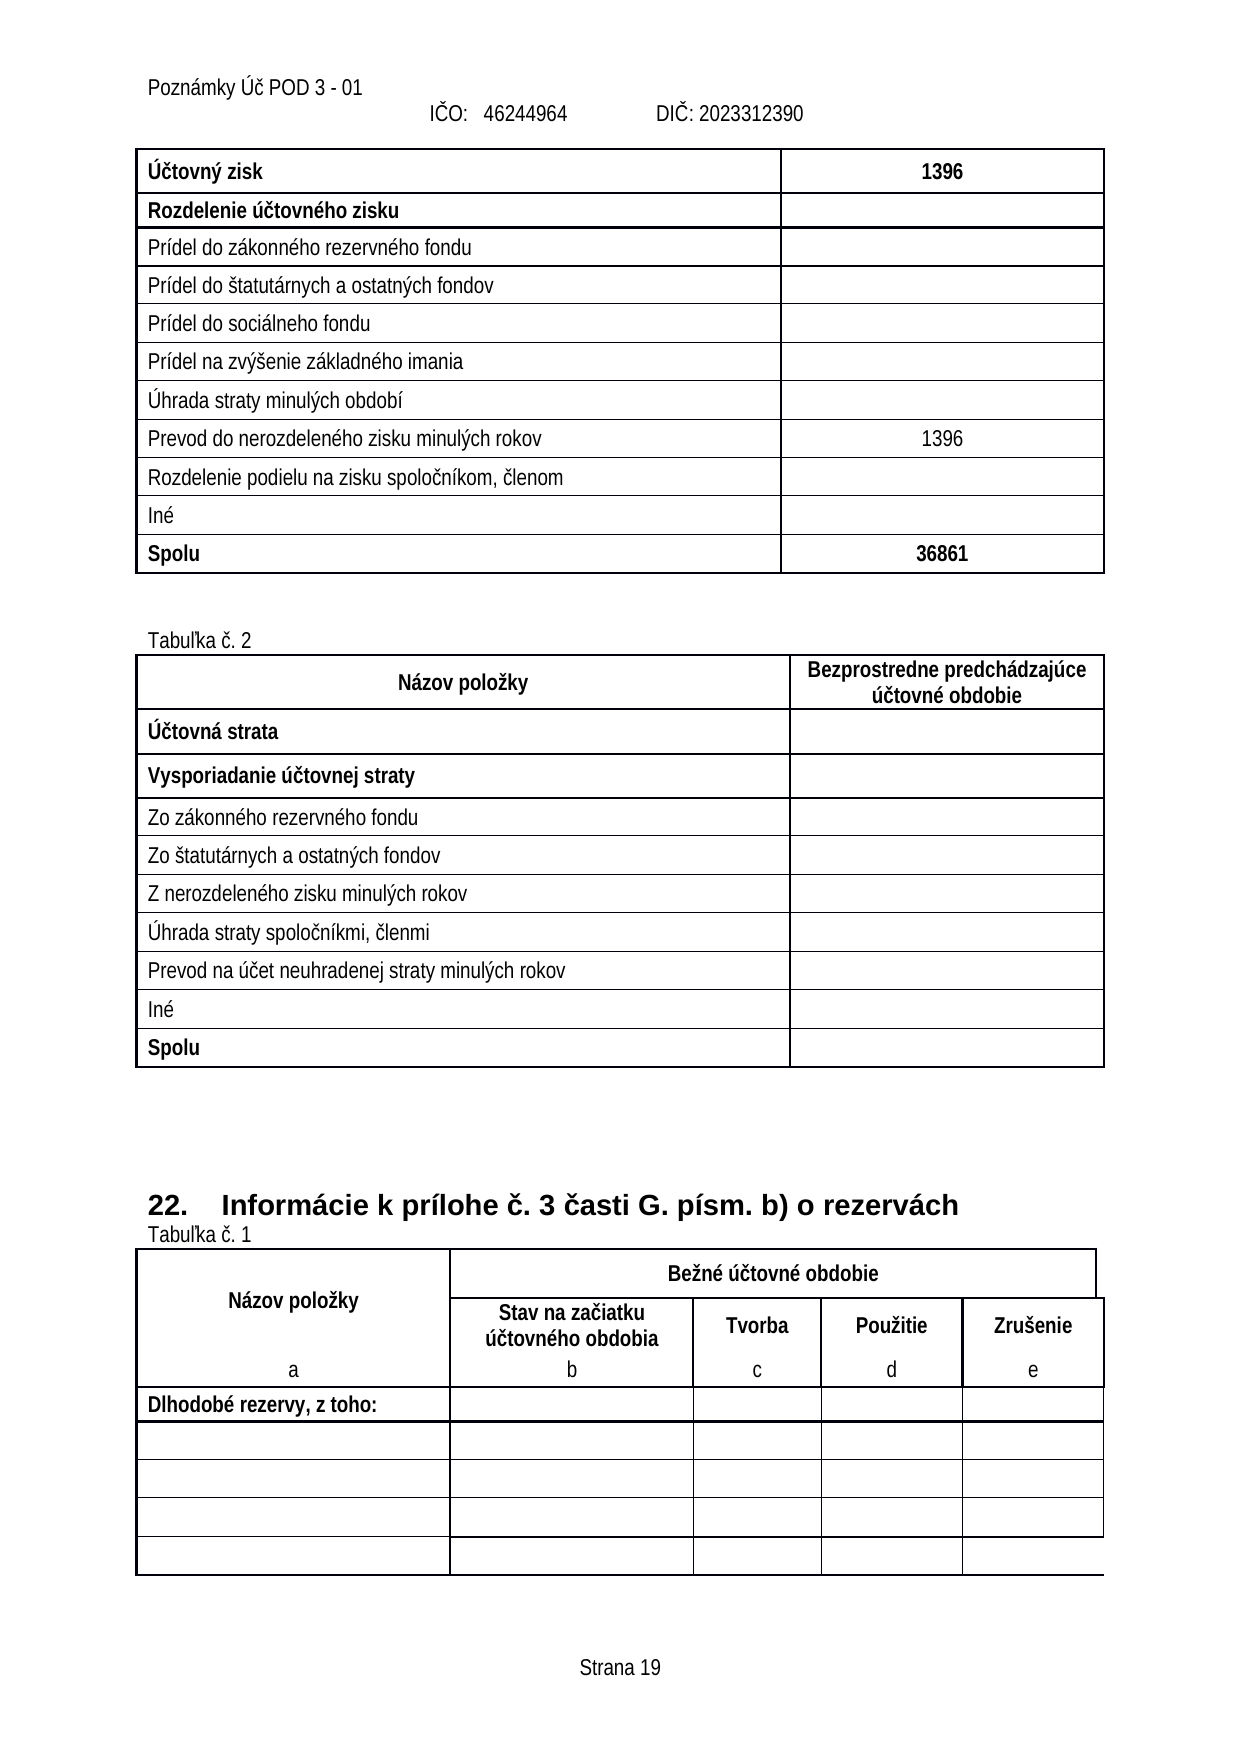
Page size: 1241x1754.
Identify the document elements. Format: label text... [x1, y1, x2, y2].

table_cell Prevod na účet neuhradenej straty minulých rokov [138, 952, 789, 989]
table_header Bežné účtovné obdobie [451, 1250, 1095, 1297]
table_cell [138, 1498, 449, 1536]
table_cell [451, 1388, 693, 1420]
table_cell [782, 496, 1103, 534]
table_cell c [694, 1352, 820, 1386]
table_cell d [822, 1352, 961, 1386]
table_cell Účtovný zisk [138, 150, 780, 192]
table_cell [451, 1460, 693, 1497]
table_cell [791, 1029, 1103, 1066]
text Tabuľka č. 2 [148, 627, 1092, 653]
title Informácie k prílohe č. 3 časti G. písm. b) o rezervách [148, 1188, 1092, 1221]
table_cell [694, 1423, 821, 1459]
table_cell [791, 875, 1103, 912]
table_cell 1396 [782, 150, 1103, 192]
table_cell [138, 1423, 449, 1459]
table_cell [791, 990, 1103, 1027]
table_header Názov položky [138, 656, 789, 708]
table_cell [822, 1423, 962, 1459]
table_cell [822, 1498, 962, 1536]
table_cell Použitie [822, 1299, 961, 1352]
table_cell Rozdelenie účtovného zisku [138, 194, 780, 226]
table_cell 1396 [782, 420, 1103, 457]
table_cell Z nerozdeleného zisku minulých rokov [138, 875, 789, 912]
table_cell b [451, 1352, 692, 1386]
table_cell Spolu [138, 1029, 789, 1066]
table_cell Vysporiadanie účtovnej straty [138, 755, 789, 797]
table_cell Prídel na zvýšenie základného imania [138, 343, 780, 380]
table_cell [451, 1423, 693, 1459]
table_cell [963, 1423, 1103, 1459]
table_cell Prevod do nerozdeleného zisku minulých rokov [138, 420, 780, 457]
table_cell Úhrada straty spoločníkmi, členmi [138, 913, 789, 951]
table_cell [782, 267, 1103, 303]
table_cell Dlhodobé rezervy, z toho: [138, 1388, 449, 1420]
table_cell [451, 1498, 693, 1536]
table_cell [782, 229, 1103, 265]
table_header [1097, 1248, 1104, 1297]
table_cell Iné [138, 496, 780, 534]
table_cell [782, 304, 1103, 342]
table_cell [782, 194, 1103, 226]
table_cell Zrušenie [964, 1299, 1103, 1352]
table_cell Prídel do zákonného rezervného fondu [138, 229, 780, 265]
text Tabuľka č. 1 [148, 1221, 1092, 1248]
table_cell [963, 1538, 1104, 1574]
table_cell [791, 799, 1103, 835]
table_cell Tvorba [694, 1299, 820, 1352]
table_cell [822, 1388, 962, 1420]
table_cell [138, 1460, 449, 1497]
table_cell [782, 343, 1103, 380]
table_cell [791, 710, 1103, 752]
table_cell [791, 755, 1103, 797]
table_cell Zo zákonného rezervného fondu [138, 799, 789, 835]
table_cell 36861 [782, 535, 1103, 572]
table_cell Úhrada straty minulých období [138, 381, 780, 418]
table_cell [694, 1538, 821, 1574]
table_cell [782, 458, 1103, 495]
table_cell [138, 1537, 449, 1574]
table_cell Stav na začiatku účtovného obdobia [451, 1299, 692, 1352]
table_cell [451, 1538, 693, 1574]
table_cell Účtovná strata [138, 710, 789, 752]
table_header Bezprostredne predchádzajúce účtovné obdobie [791, 656, 1103, 708]
table_cell a [138, 1352, 449, 1386]
table_cell [694, 1460, 821, 1497]
table_header Názov položky [138, 1250, 449, 1352]
table_cell [694, 1388, 821, 1420]
table_cell [791, 836, 1103, 874]
table_cell Spolu [138, 535, 780, 572]
table_cell e [964, 1352, 1103, 1386]
table_cell [963, 1498, 1103, 1536]
table_cell [822, 1538, 962, 1574]
table_cell [782, 381, 1103, 418]
table_cell Zo štatutárnych a ostatných fondov [138, 836, 789, 874]
table_cell [822, 1460, 962, 1497]
table_cell Prídel do sociálneho fondu [138, 304, 780, 342]
table_cell [791, 952, 1103, 989]
table_cell [963, 1388, 1103, 1420]
table_cell Prídel do štatutárnych a ostatných fondov [138, 267, 780, 303]
table_cell [694, 1498, 821, 1536]
table_cell [963, 1460, 1103, 1497]
table_cell Rozdelenie podielu na zisku spoločníkom, členom [138, 458, 780, 495]
table_cell [791, 913, 1103, 951]
table_cell Iné [138, 990, 789, 1027]
